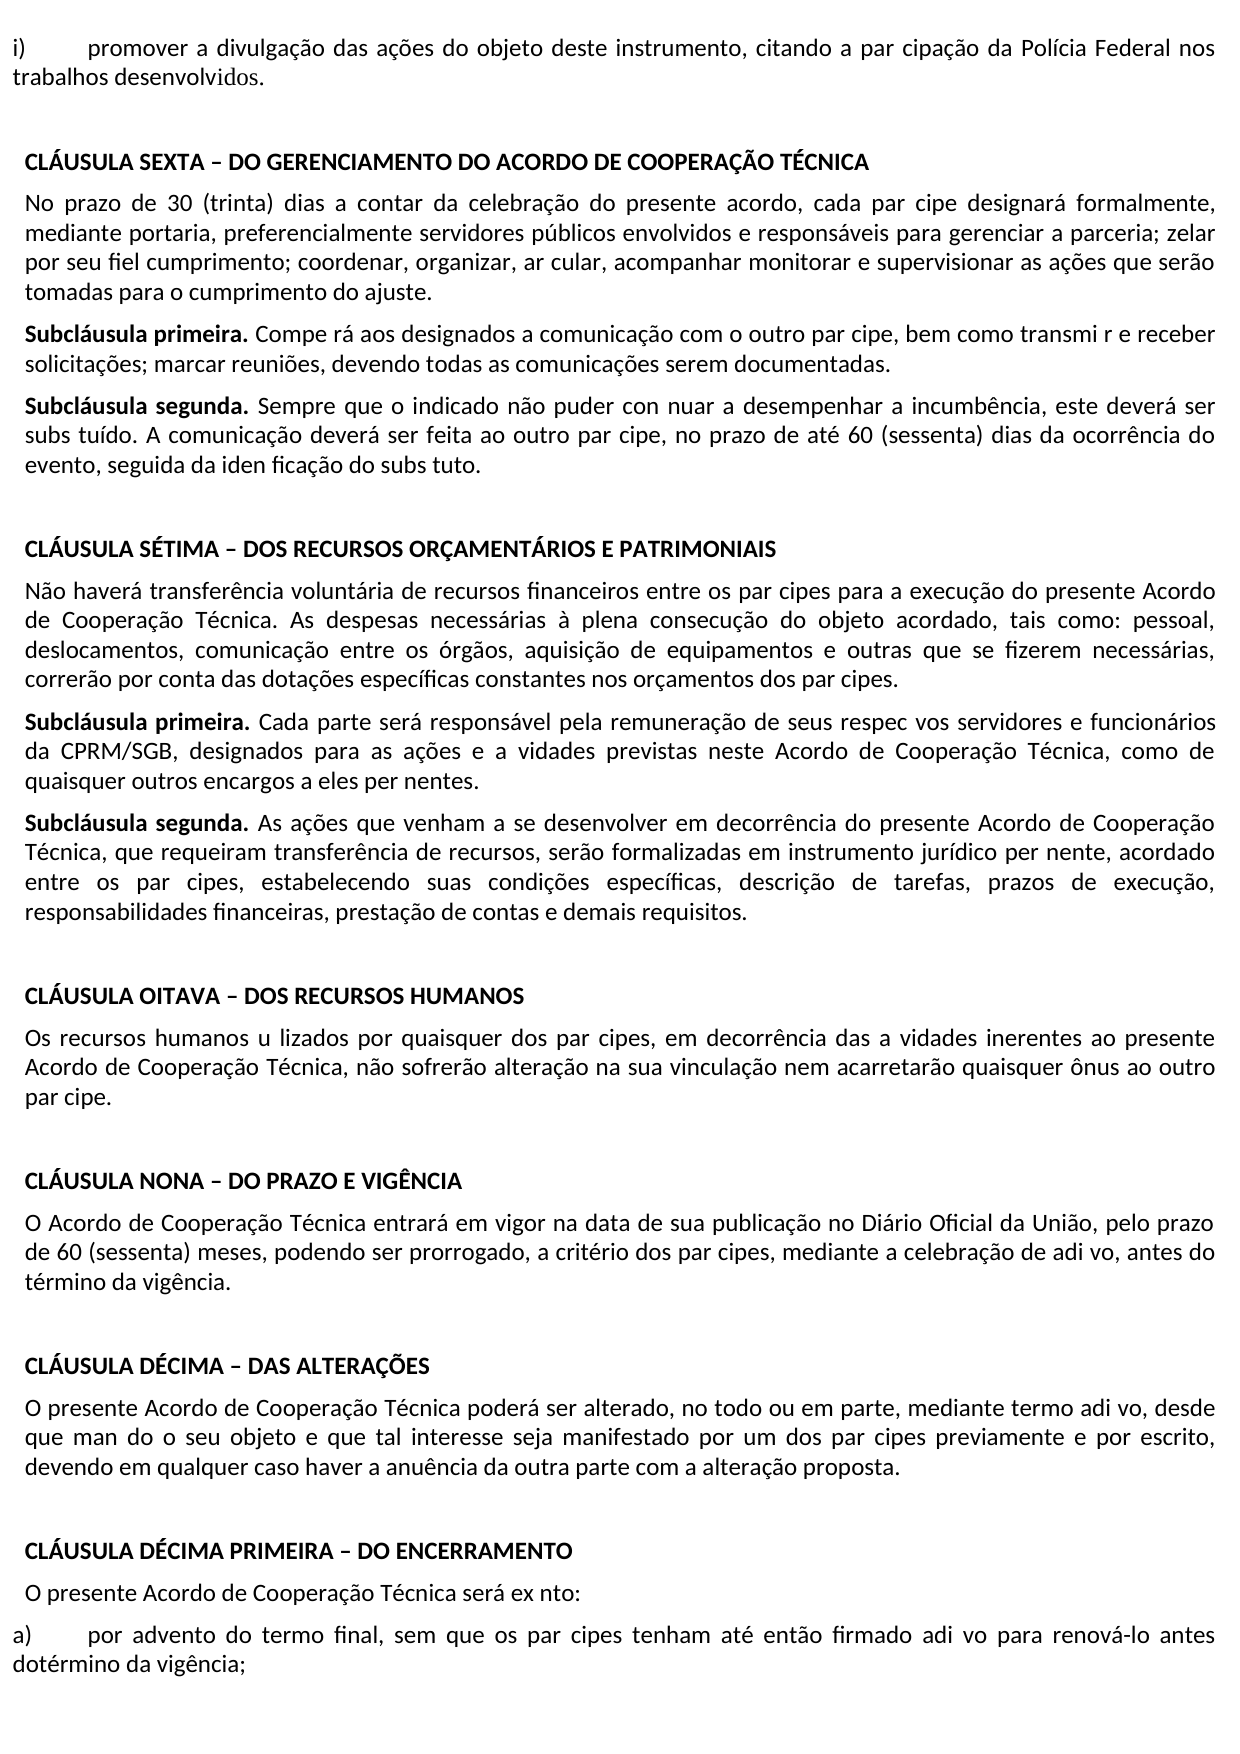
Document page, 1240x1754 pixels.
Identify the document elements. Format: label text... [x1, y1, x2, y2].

text Subcláusula primeira. Compe rá aos designados a comunicação com o outro par cipe, bem como transmi r e receber solicitações; marcar reuniões, devendo todas as comunicações serem documentadas. [24, 319, 1217, 378]
text No prazo de 30 (trinta) dias a contar da celebração do presente acordo, cada par cipe designará formalmente, mediante portaria, preferencialmente servidores públicos envolvidos e responsáveis para gerenciar a parceria; zelar por seu fiel cumprimento; coordenar, organizar, ar cular, acompanhar monitorar e supervisionar as ações que serão tomadas para o cumprimento do ajuste. [24, 188, 1217, 307]
text Não haverá transferência voluntária de recursos financeiros entre os par cipes para a execução do presente Acordo de Cooperação Técnica. As despesas necessárias à plena consecução do objeto acordado, tais como: pessoal, deslocamentos, comunicação entre os órgãos, aquisição de equipamentos e outras que se fizerem necessárias, correrão por conta das dotações específicas constantes nos orçamentos dos par cipes. [24, 576, 1217, 694]
subtitle CLÁUSULA DÉCIMA PRIMEIRA – DO ENCERRAMENTO [24, 1536, 1228, 1566]
text Subcláusula segunda. Sempre que o indicado não puder con nuar a desempenhar a incumbência, este deverá ser subs tuído. A comunicação deverá ser feita ao outro par cipe, no prazo de até 60 (sessenta) dias da ocorrência do evento, seguida da iden ficação do subs tuto. [24, 390, 1217, 479]
text Subcláusula primeira. Cada parte será responsável pela remuneração de seus respec vos servidores e funcionários da CPRM/SGB, designados para as ações e a vidades previstas neste Acordo de Cooperação Técnica, como de quaisquer outros encargos a eles per nentes. [24, 706, 1217, 795]
text O Acordo de Cooperação Técnica entrará em vigor na data de sua publicação no Diário Oficial da União, pelo prazo de 60 (sessenta) meses, podendo ser prorrogado, a critério dos par cipes, mediante a celebração de adi vo, antes do término da vigência. [24, 1207, 1217, 1296]
subtitle CLÁUSULA OITAVA – DOS RECURSOS HUMANOS [24, 980, 1228, 1011]
subtitle CLÁUSULA DÉCIMA – DAS ALTERAÇÕES [24, 1350, 1228, 1381]
list promover a divulgação das ações do objeto deste instrumento, citando a par cipação da Polícia Federal nos trabalhos desenvolvidos. [12, 33, 1217, 92]
text O presente Acordo de Cooperação Técnica poderá ser alterado, no todo ou em parte, mediante termo adi vo, desde que man do o seu objeto e que tal interesse seja manifestado por um dos par cipes previamente e por escrito, devendo em qualquer caso haver a anuência da outra parte com a alteração proposta. [24, 1392, 1217, 1481]
subtitle CLÁUSULA NONA – DO PRAZO E VIGÊNCIA [24, 1165, 1228, 1196]
subtitle CLÁUSULA SEXTA – DO GERENCIAMENTO DO ACORDO DE COOPERAÇÃO TÉCNICA [24, 146, 1228, 177]
text Os recursos humanos u lizados por quaisquer dos par cipes, em decorrência das a vidades inerentes ao presente Acordo de Cooperação Técnica, não sofrerão alteração na sua vinculação nem acarretarão quaisquer ônus ao outro par cipe. [24, 1022, 1217, 1111]
text Subcláusula segunda. As ações que venham a se desenvolver em decorrência do presente Acordo de Cooperação Técnica, que requeiram transferência de recursos, serão formalizadas em instrumento jurídico per nente, acordado entre os par cipes, estabelecendo suas condições específicas, descrição de tarefas, prazos de execução, responsabilidades financeiras, prestação de contas e demais requisitos. [24, 807, 1217, 926]
subtitle CLÁUSULA SÉTIMA – DOS RECURSOS ORÇAMENTÁRIOS E PATRIMONIAIS [24, 533, 1228, 564]
list por advento do termo final, sem que os par cipes tenham até então firmado adi vo para renová-lo antes dotérmino da vigência; [12, 1619, 1217, 1679]
text O presente Acordo de Cooperação Técnica será ex nto: [24, 1578, 1217, 1607]
